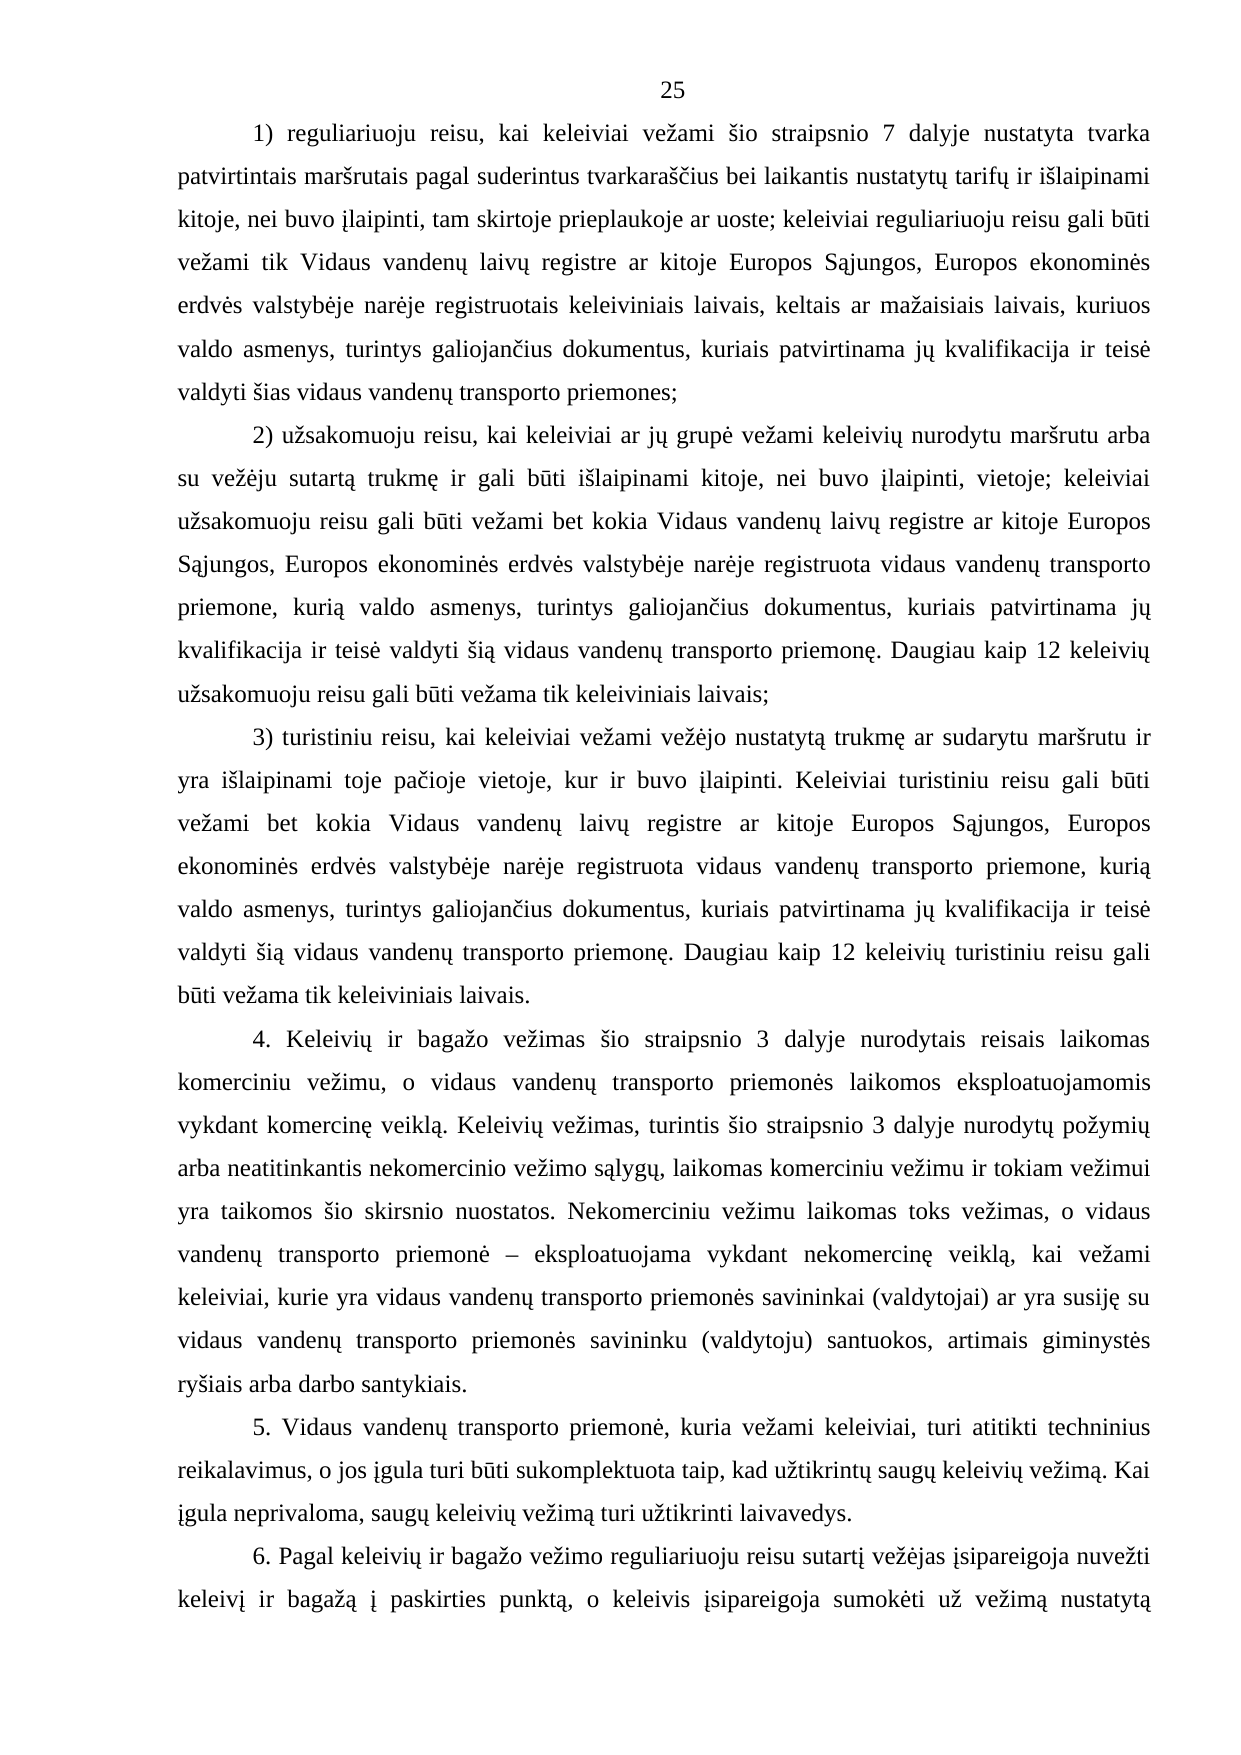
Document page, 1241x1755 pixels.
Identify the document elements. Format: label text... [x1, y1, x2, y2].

text 2) užsakomuoju reisu, kai keleiviai ar jų grupė vežami keleivių nurodytu maršrutu arba su vežėju sutartą trukmę ir gali būti išlaipinami kitoje, nei buvo įlaipinti, vietoje; keleiviai užsakomuoju reisu gali būti vežami bet kokia Vidaus vandenų laivų registre ar kitoje Europos Sąjungos, Europos ekonominės erdvės valstybėje narėje registruota vidaus vandenų transporto priemone, kurią valdo asmenys, turintys galiojančius dokumentus, kuriais patvirtinama jų kvalifikacija ir teisė valdyti šią vidaus vandenų transporto priemonę. Daugiau kaip 12 keleivių užsakomuoju reisu gali būti vežama tik keleiviniais laivais; [177, 420, 1152, 707]
text 5. Vidaus vandenų transporto priemonė, kuria vežami keleiviai, turi atitikti techninius reikalavimus, o jos įgula turi būti sukomplektuota taip, kad užtikrintų saugų keleivių vežimą. Kai įgula neprivaloma, saugų keleivių vežimą turi užtikrinti laivavedys. [177, 1412, 1152, 1527]
text 4. Keleivių ir bagažo vežimas šio straipsnio 3 dalyje nurodytais reisais laikomas komerciniu vežimu, o vidaus vandenų transporto priemonės laikomos eksploatuojamomis vykdant komercinę veiklą. Keleivių vežimas, turintis šio straipsnio 3 dalyje nurodytų požymių arba neatitinkantis nekomercinio vežimo sąlygų, laikomas komerciniu vežimu ir tokiam vežimui yra taikomos šio skirsnio nuostatos. Nekomerciniu vežimu laikomas toks vežimas, o vidaus vandenų transporto priemonė – eksploatuojama vykdant nekomercinę veiklą, kai vežami keleiviai, kurie yra vidaus vandenų transporto priemonės savininkai (valdytojai) ar yra susiję su vidaus vandenų transporto priemonės savininku (valdytoju) santuokos, artimais giminystės ryšiais arba darbo santykiais. [177, 1024, 1152, 1397]
text 6. Pagal keleivių ir bagažo vežimo reguliariuoju reisu sutartį vežėjas įsipareigoja nuvežti keleivį ir bagažą į paskirties punktą, o keleivis įsipareigoja sumokėti už vežimą nustatytą [177, 1541, 1152, 1613]
text 1) reguliariuoju reisu, kai keleiviai vežami šio straipsnio 7 dalyje nustatyta tvarka patvirtintais maršrutais pagal suderintus tvarkaraščius bei laikantis nustatytų tarifų ir išlaipinami kitoje, nei buvo įlaipinti, tam skirtoje prieplaukoje ar uoste; keleiviai reguliariuoju reisu gali būti vežami tik Vidaus vandenų laivų registre ar kitoje Europos Sąjungos, Europos ekonominės erdvės valstybėje narėje registruotais keleiviniais laivais, keltais ar mažaisiais laivais, kuriuos valdo asmenys, turintys galiojančius dokumentus, kuriais patvirtinama jų kvalifikacija ir teisė valdyti šias vidaus vandenų transporto priemones; [177, 118, 1152, 406]
text 3) turistiniu reisu, kai keleiviai vežami vežėjo nustatytą trukmę ar sudarytu maršrutu ir yra išlaipinami toje pačioje vietoje, kur ir buvo įlaipinti. Keleiviai turistiniu reisu gali būti vežami bet kokia Vidaus vandenų laivų registre ar kitoje Europos Sąjungos, Europos ekonominės erdvės valstybėje narėje registruota vidaus vandenų transporto priemone, kurią valdo asmenys, turintys galiojančius dokumentus, kuriais patvirtinama jų kvalifikacija ir teisė valdyti šią vidaus vandenų transporto priemonę. Daugiau kaip 12 keleivių turistiniu reisu gali būti vežama tik keleiviniais laivais. [177, 722, 1152, 1009]
